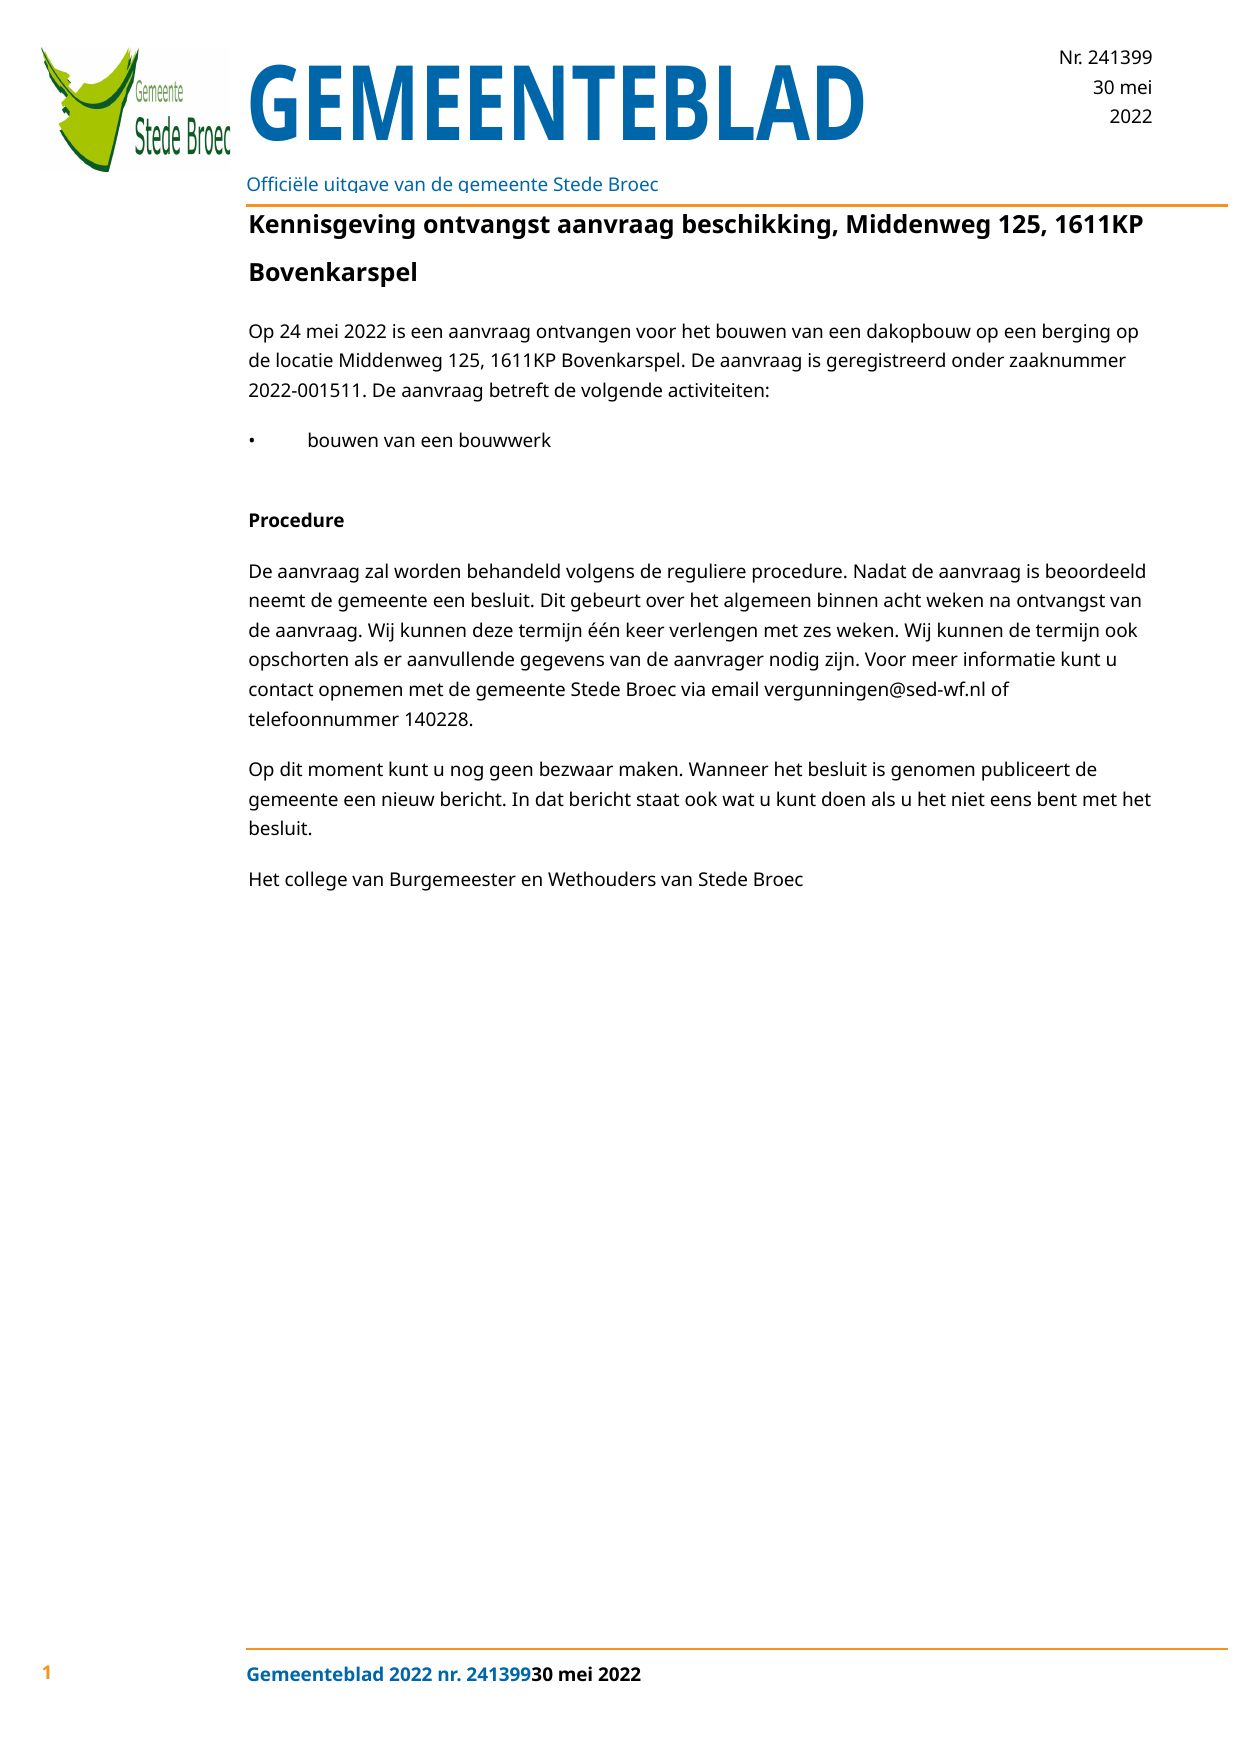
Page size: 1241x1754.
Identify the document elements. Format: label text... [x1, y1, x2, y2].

text Kennisgeving ontvangst aanvraag beschikking, Middenweg 125, 1611KP Bovenkarspel [248, 207, 1152, 288]
text Op 24 mei 2022 is een aanvraag ontvangen voor het bouwen van een dakopbouw op een berging op de locatie Middenweg 125, 1611KP Bovenkarspel. De aanvraag is geregistreerd onder zaaknummer 2022-001511. De aanvraag betreft de volgende activiteiten: [248, 318, 1152, 403]
text Op dit moment kunt u nog geen bezwaar maken. Wanneer het besluit is genomen publiceert de gemeente een nieuw bericht. In dat bericht staat ook wat u kunt doen als u het niet eens bent met het besluit. [248, 756, 1152, 841]
text De aanvraag zal worden behandeld volgens de reguliere procedure. Nadat de aanvraag is beoordeeld neemt de gemeente een besluit. Dit gebeurt over het algemeen binnen acht weken na ontvangst van de aanvraag. Wij kunnen deze termijn één keer verlengen met zes weken. Wij kunnen de termijn ook opschorten als er aanvullende gegevens van de aanvrager nodig zijn. Voor meer informatie kunt u contact opnemen met de gemeente Stede Broec via email vergunningen@sed-wf.nl of telefoonnummer 140228. [248, 558, 1152, 732]
text Procedure [248, 507, 1152, 533]
picture [41, 47, 231, 172]
list bouwen van een bouwwerk [248, 427, 1152, 453]
text Het college van Burgemeester en Wethouders van Stede Broec [248, 866, 1152, 892]
